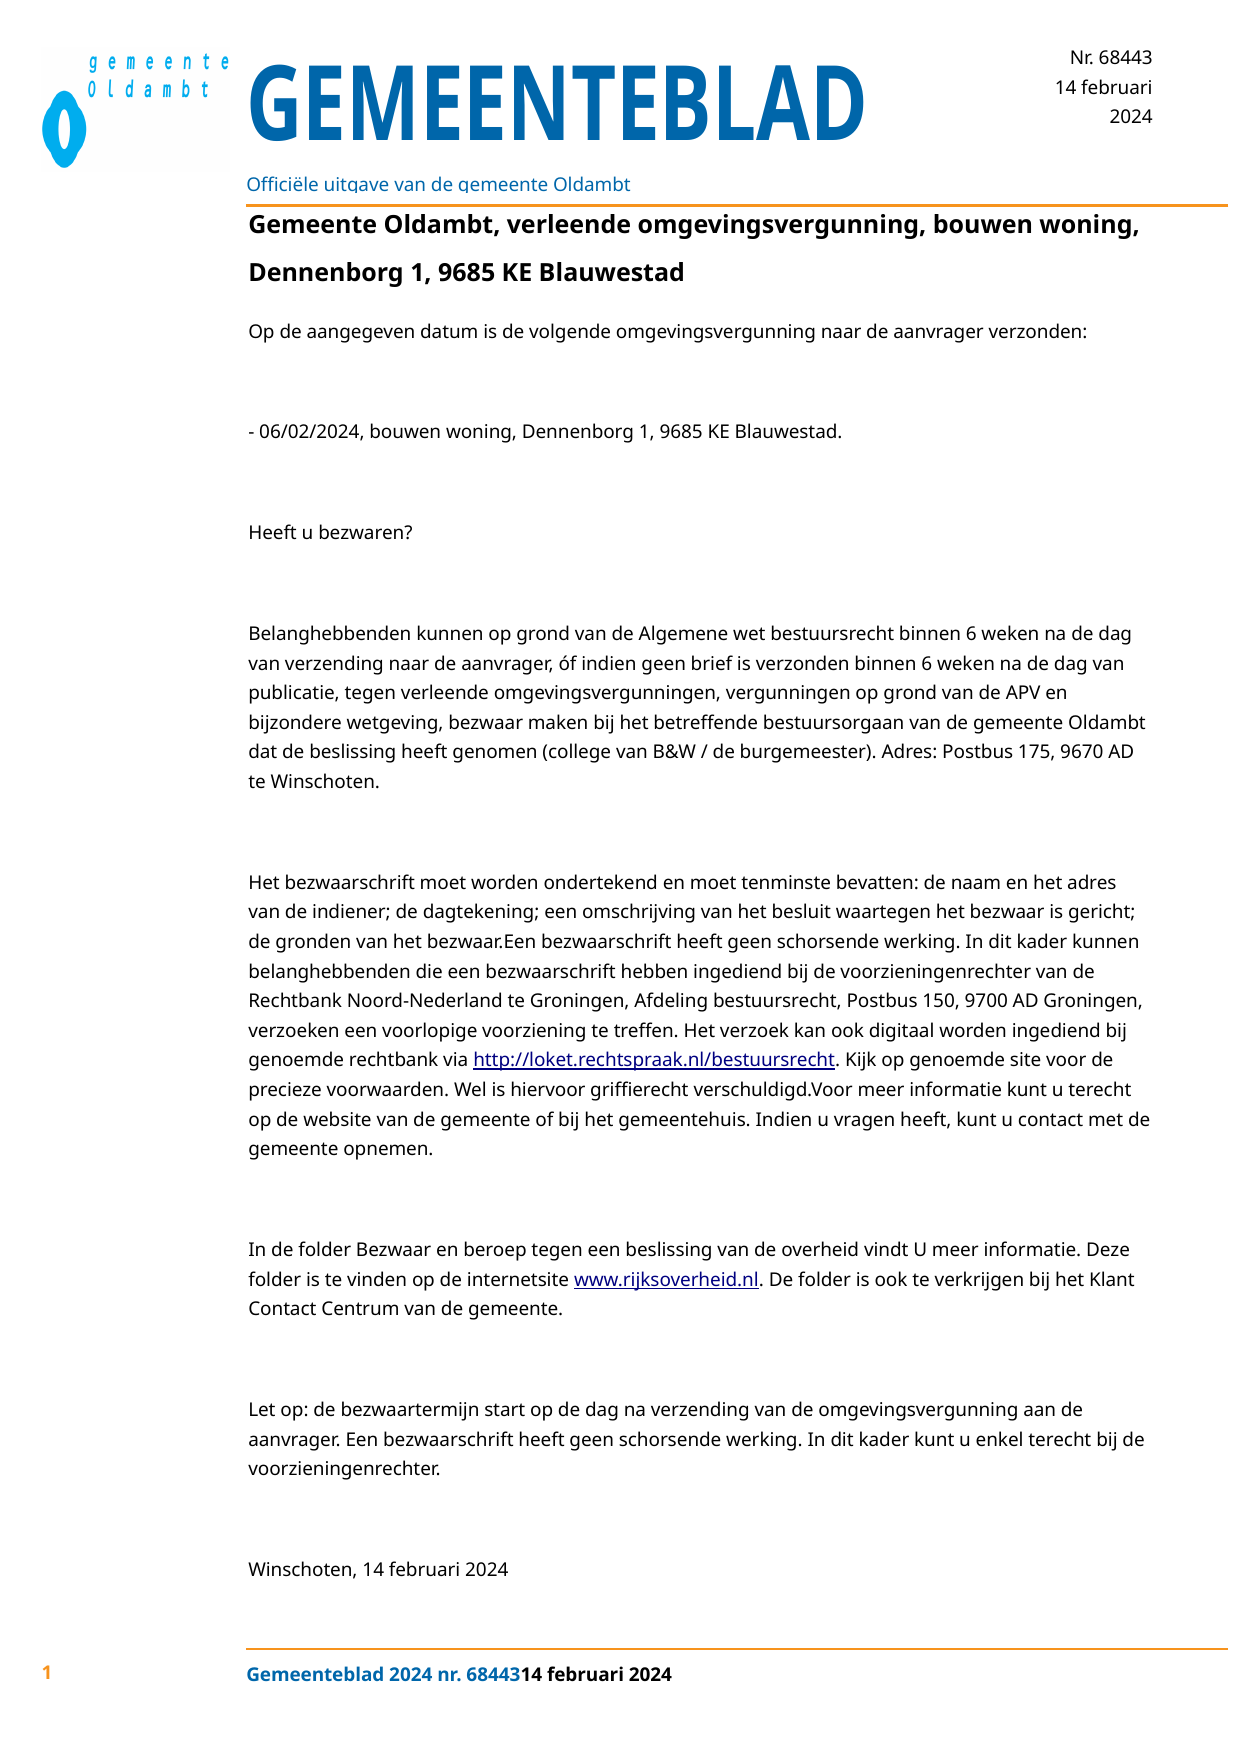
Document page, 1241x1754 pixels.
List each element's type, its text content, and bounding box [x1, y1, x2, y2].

text In de folder Bezwaar en beroep tegen een beslissing van de overheid vindt U meer informatie. Deze folder is te vinden op de internetsite www.rijksoverheid.nl. De folder is ook te verkrijgen bij het Klant Contact Centrum van de gemeente. [248, 1236, 1152, 1321]
text Gemeente Oldambt, verleende omgevingsvergunning, bouwen woning, Dennenborg 1, 9685 KE Blauwestad [248, 207, 1152, 288]
text Het bezwaarschrift moet worden ondertekend en moet tenminste bevatten: de naam en het adres van de indiener; de dagtekening; een omschrijving van het besluit waartegen het bezwaar is gericht; de gronden van het bezwaar.Een bezwaarschrift heeft geen schorsende werking. In dit kader kunnen belanghebbenden die een bezwaarschrift hebben ingediend bij de voorzieningenrechter van de Rechtbank Noord-Nederland te Groningen, Afdeling bestuursrecht, Postbus 150, 9700 AD Groningen, verzoeken een voorlopige voorziening te treffen. Het verzoek kan ook digitaal worden ingediend bij genoemde rechtbank via http://loket.rechtspraak.nl/bestuursrecht. Kijk op genoemde site voor de precieze voorwaarden. Wel is hiervoor griffierecht verschuldigd.Voor meer informatie kunt u terecht op de website van de gemeente of bij het gemeentehuis. Indien u vragen heeft, kunt u contact met de gemeente opnemen. [248, 869, 1152, 1161]
picture [41, 47, 231, 172]
text Op de aangegeven datum is de volgende omgevingsvergunning naar de aanvrager verzonden: [248, 318, 1152, 344]
text Belanghebbenden kunnen op grond van de Algemene wet bestuursrecht binnen 6 weken na de dag van verzending naar de aanvrager, óf indien geen brief is verzonden binnen 6 weken na de dag van publicatie, tegen verleende omgevingsvergunningen, vergunningen op grond van de APV en bijzondere wetgeving, bezwaar maken bij het betreffende bestuursorgaan van de gemeente Oldambt dat de beslissing heeft genomen (college van B&W / de burgemeester). Adres: Postbus 175, 9670 AD te Winschoten. [248, 620, 1152, 794]
text Winschoten, 14 februari 2024 [248, 1556, 1152, 1582]
text Let op: de bezwaartermijn start op de dag na verzending van de omgevingsvergunning aan de aanvrager. Een bezwaarschrift heeft geen schorsende werking. In dit kader kunt u enkel terecht bij de voorzieningenrechter. [248, 1396, 1152, 1481]
text - 06/02/2024, bouwen woning, Dennenborg 1, 9685 KE Blauwestad. [248, 419, 1152, 444]
text Heeft u bezwaren? [248, 519, 1152, 545]
